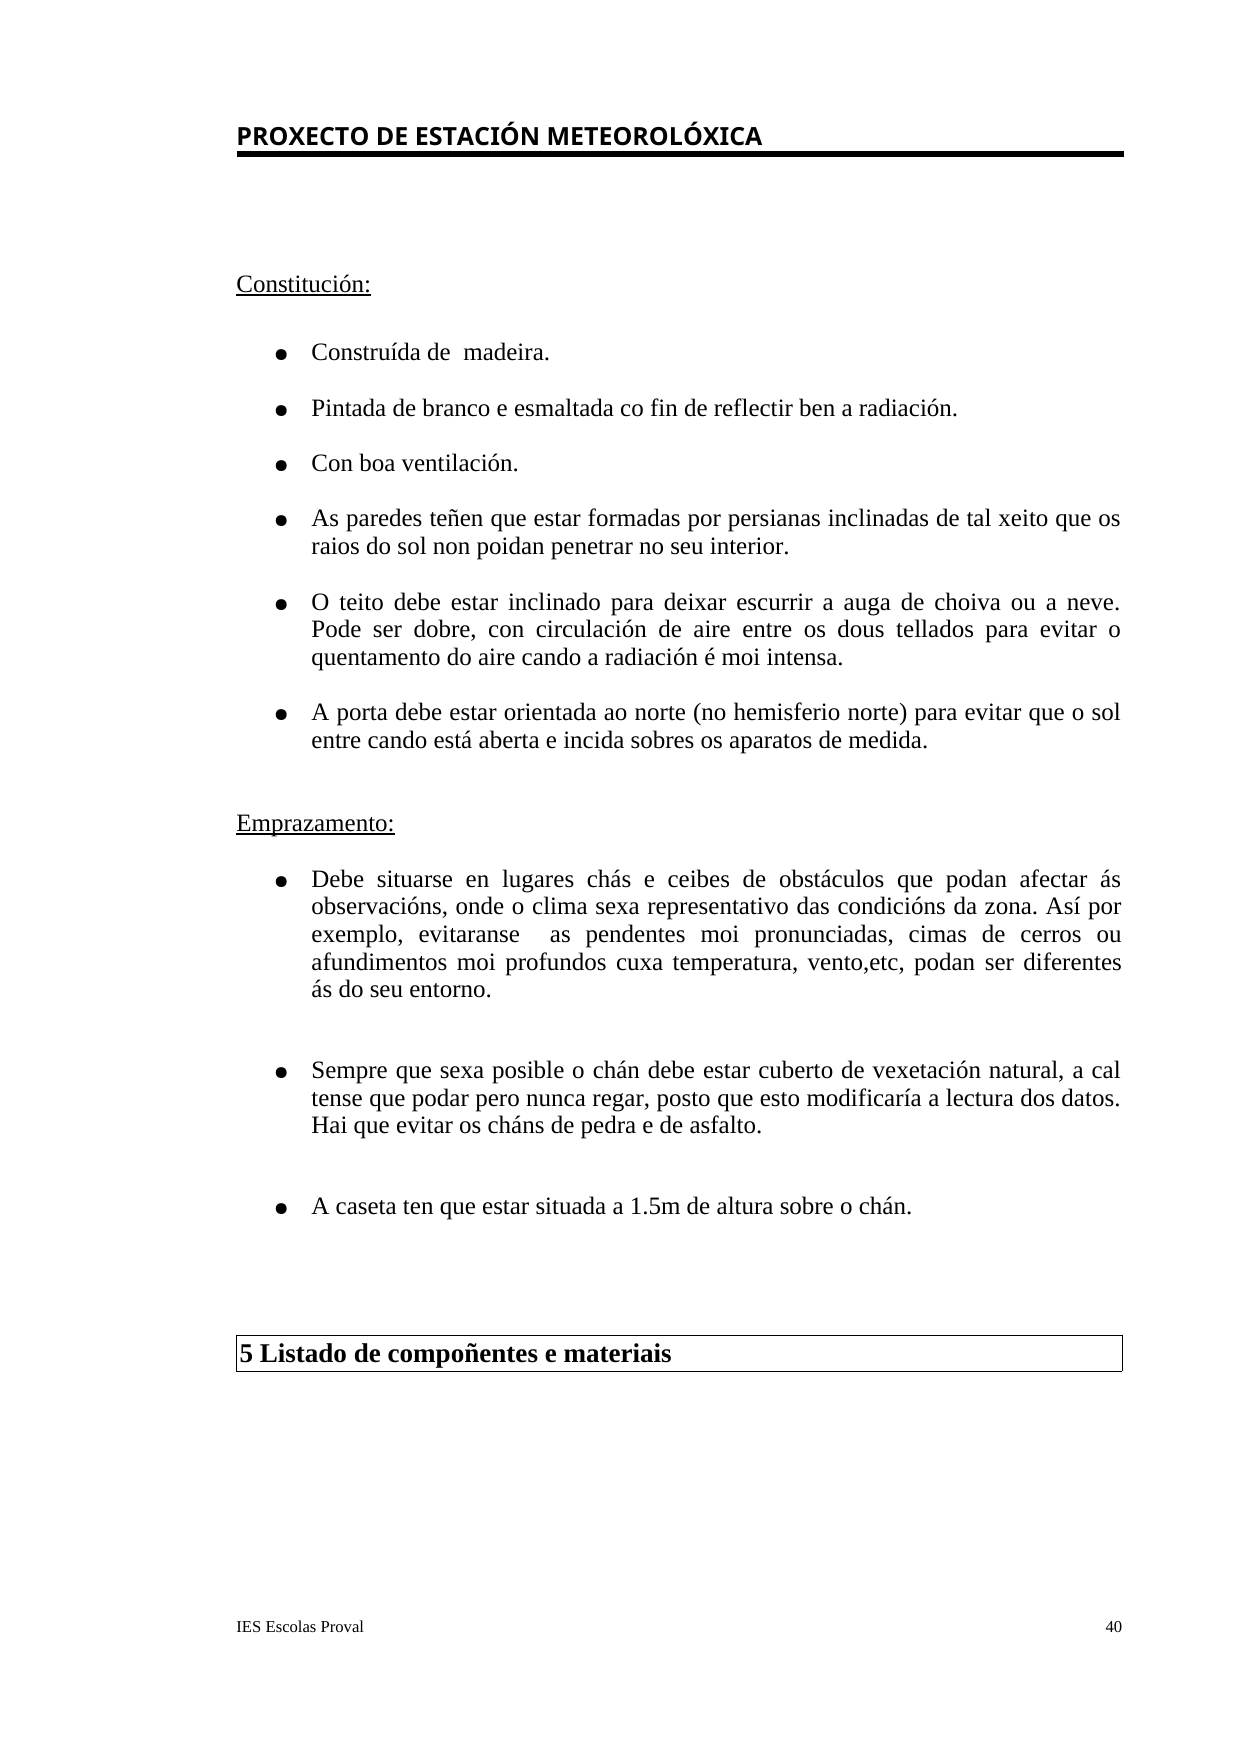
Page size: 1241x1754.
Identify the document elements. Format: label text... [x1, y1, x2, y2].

list Pintada de branco e esmaltada co fin de reflectir ben a radiación. [274, 394, 1122, 421]
list A porta debe estar orientada ao norte (no hemisferio norte) para evitar que o sol entre cando está aberta e incida sobres os aparatos de medida. [274, 698, 1122, 754]
list Sempre que sexa posible o chán debe estar cuberto de vexetación natural, a cal tense que podar pero nunca regar, posto que esto modificaría a lectura dos datos. Hai que evitar os cháns de pedra e de asfalto. [274, 1056, 1122, 1139]
list As paredes teñen que estar formadas por persianas inclinadas de tal xeito que os raios do sol non poidan penetrar no seu interior. [274, 504, 1122, 560]
list Debe situarse en lugares chás e ceibes de obstáculos que podan afectar ás observacións, onde o clima sexa representativo das condicións da zona. Así por exemplo, evitaranse as pendentes moi pronunciadas, cimas de cerros ou afundimentos moi profundos cuxa temperatura, vento,etc, podan ser diferentes ás do seu entorno. [274, 865, 1122, 1003]
text 5 Listado de compoñentes e materiais [237, 1336, 1122, 1371]
list Construída de madeira. [274, 338, 1122, 366]
list O teito debe estar inclinado para deixar escurrir a auga de choiva ou a neve. Pode ser dobre, con circulación de aire entre os dous tellados para evitar o quentamento do aire cando a radiación é moi intensa. [274, 588, 1122, 671]
list A caseta ten que estar situada a 1.5m de altura sobre o chán. [274, 1192, 1122, 1219]
text Emprazamento: [236, 809, 1122, 837]
list Con boa ventilación. [274, 449, 1122, 477]
text Constitución: [236, 270, 1122, 298]
